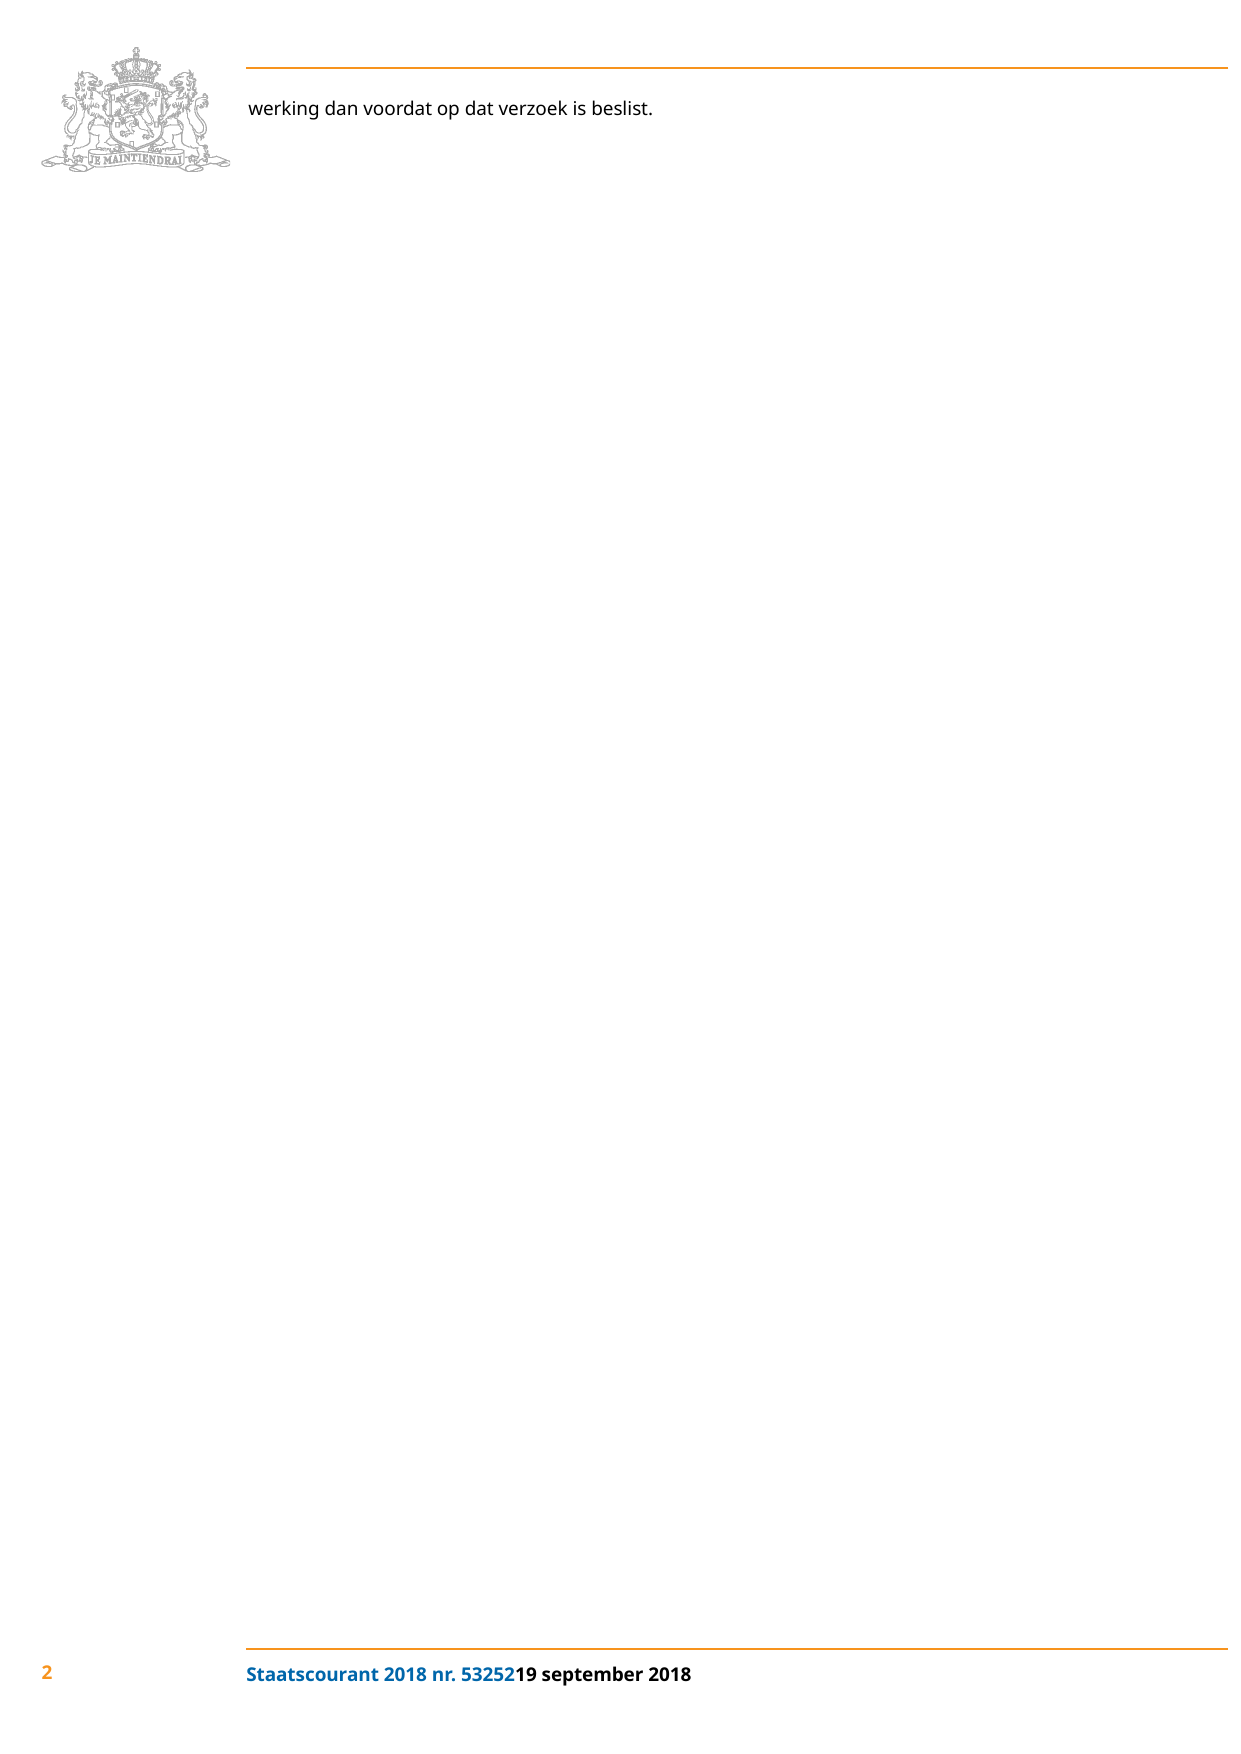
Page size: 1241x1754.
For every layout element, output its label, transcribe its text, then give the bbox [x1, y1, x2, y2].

picture [41, 47, 231, 172]
text werking dan voordat op dat verzoek is beslist. [248, 95, 1152, 121]
